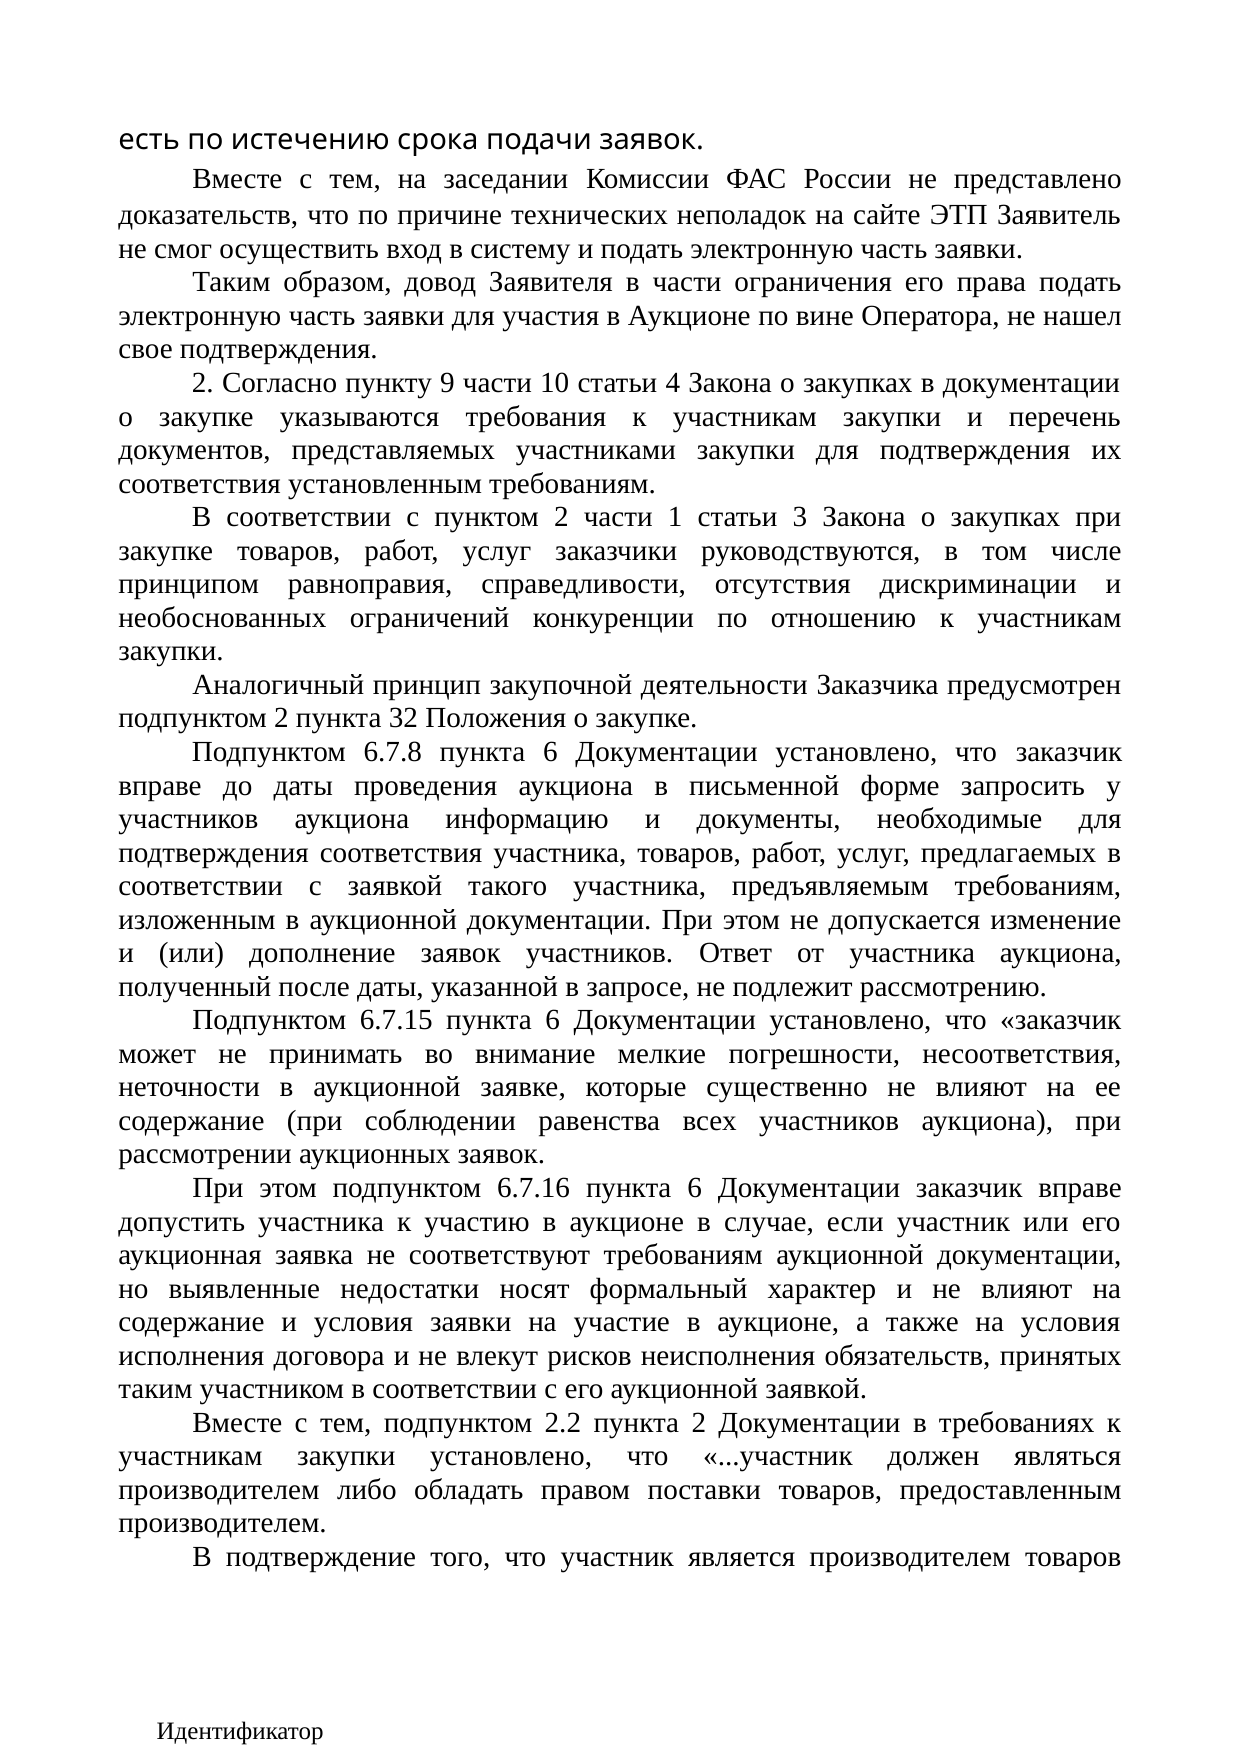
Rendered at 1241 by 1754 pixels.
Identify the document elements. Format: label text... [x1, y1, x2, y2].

text 2. Согласно пункту 9 части 10 статьи 4 Закона о закупках в документации о закупке указываются требования к участникам закупки и перечень документов, представляемых участниками закупки для подтверждения их соответствия установленным требованиям. [118, 365, 1122, 499]
text В соответствии с пунктом 2 части 1 статьи 3 Закона о закупках при закупке товаров, работ, услуг заказчики руководствуются, в том числе принципом равноправия, справедливости, отсутствия дискриминации и необоснованных ограничений конкуренции по отношению к участникам закупки. Аналогичный принцип закупочной деятельности Заказчика предусмотрен подпунктом 2 пункта 32 Положения о закупке. [118, 499, 1122, 734]
text Вместе с тем, подпунктом 2.2 пункта 2 Документации в требованиях к участникам закупки установлено, что «...участник должен являться производителем либо обладать правом поставки товаров, предоставленным производителем. [118, 1405, 1122, 1539]
text Таким образом, довод Заявителя в части ограничения его права подать электронную часть заявки для участия в Аукционе по вине Оператора, не нашел свое подтверждения. [118, 264, 1122, 365]
text В подтверждение того, что участник является производителем товаров [118, 1539, 1122, 1573]
text Подпунктом 6.7.15 пункта 6 Документации установлено, что «заказчик может не принимать во внимание мелкие погрешности, несоответствия, неточности в аукционной заявке, которые существенно не влияют на ее содержание (при соблюдении равенства всех участников аукциона), при рассмотрении аукционных заявок. [118, 1002, 1122, 1170]
text При этом подпунктом 6.7.16 пункта 6 Документации заказчик вправе допустить участника к участию в аукционе в случае, если участник или его аукционная заявка не соответствуют требованиям аукционной документации, но выявленные недостатки носят формальный характер и не влияют на содержание и условия заявки на участие в аукционе, а также на условия исполнения договора и не влекут рисков неисполнения обязательств, принятых таким участником в соответствии с его аукционной заявкой. [118, 1170, 1122, 1405]
text Подпунктом 6.7.8 пункта 6 Документации установлено, что заказчик вправе до даты проведения аукциона в письменной форме запросить у участников аукциона информацию и документы, необходимые для подтверждения соответствия участника, товаров, работ, услуг, предлагаемых в соответствии с заявкой такого участника, предъявляемым требованиям, изложенным в аукционной документации. При этом не допускается изменение и (или) дополнение заявок участников. Ответ от участника аукциона, полученный после даты, указанной в запросе, не подлежит рассмотрению. [118, 734, 1122, 1002]
text есть по истечению срока подачи заявок. [118, 118, 1122, 158]
text Вместе с тем, на заседании Комиссии ФАС России не представлено доказательств, что по причине технических неполадок на сайте ЭТП Заявитель не смог осуществить вход в систему и подать электронную часть заявки. [118, 158, 1122, 264]
